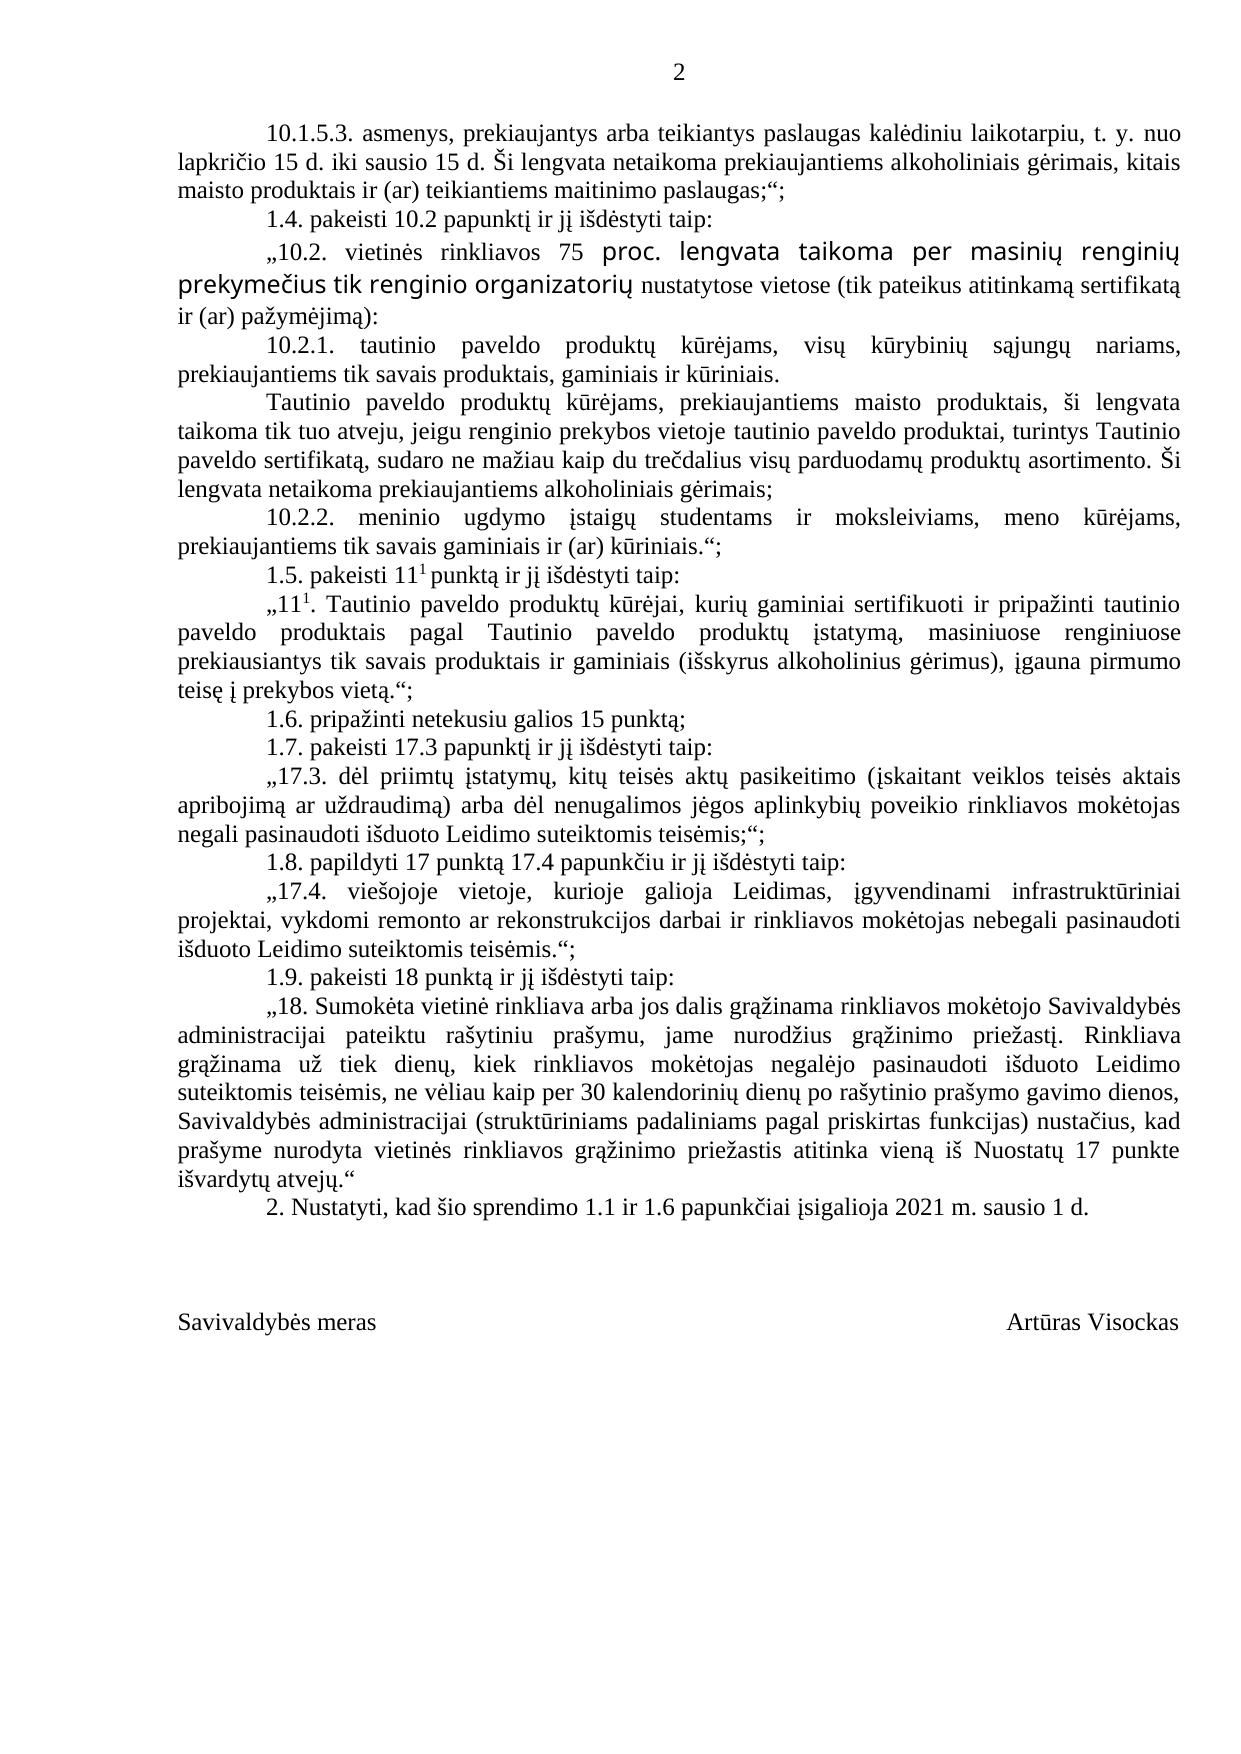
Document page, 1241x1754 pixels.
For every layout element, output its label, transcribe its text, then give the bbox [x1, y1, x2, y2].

text 1.6. pripažinti netekusiu galios 15 punktą; [177, 704, 1181, 732]
text 1.9. pakeisti 18 punktą ir jį išdėstyti taip: [177, 962, 1181, 991]
text 2. Nustatyti, kad šio sprendimo 1.1 ir 1.6 papunkčiai įsigalioja 2021 m. sausio 1 d. [177, 1192, 1181, 1221]
text 10.1.5.3. asmenys, prekiaujantys arba teikiantys paslaugas kalėdiniu laikotarpiu, t. y. nuo lapkričio 15 d. iki sausio 15 d. Ši lengvata netaikoma prekiaujantiems alkoholiniais gėrimais, kitais maisto produktais ir (ar) teikiantiems maitinimo paslaugas;“; [177, 118, 1181, 204]
text Tautinio paveldo produktų kūrėjams, prekiaujantiems maisto produktais, ši lengvata taikoma tik tuo atveju, jeigu renginio prekybos vietoje tautinio paveldo produktai, turintys Tautinio paveldo sertifikatą, sudaro ne mažiau kaip du trečdalius visų parduodamų produktų asortimento. Ši lengvata netaikoma prekiaujantiems alkoholiniais gėrimais; [177, 387, 1181, 502]
text „17.3. dėl priimtų įstatymų, kitų teisės aktų pasikeitimo (įskaitant veiklos teisės aktais apribojimą ar uždraudimą) arba dėl nenugalimos jėgos aplinkybių poveikio rinkliavos mokėtojas negali pasinaudoti išduoto Leidimo suteiktomis teisėmis;“; [177, 761, 1181, 847]
text 1.7. pakeisti 17.3 papunktį ir jį išdėstyti taip: [177, 732, 1181, 761]
text Savivaldybės meras Artūras Visockas [177, 1307, 1181, 1336]
text 10.2.2. meninio ugdymo įstaigų studentams ir moksleiviams, meno kūrėjams, prekiaujantiems tik savais gaminiais ir (ar) kūriniais.“; [177, 502, 1181, 560]
text 1.4. pakeisti 10.2 papunktį ir jį išdėstyti taip: [177, 204, 1181, 233]
text „111. Tautinio paveldo produktų kūrėjai, kurių gaminiai sertifikuoti ir pripažinti tautinio paveldo produktais pagal Tautinio paveldo produktų įstatymą, masiniuose renginiuose prekiausiantys tik savais produktais ir gaminiais (išskyrus alkoholinius gėrimus), įgauna pirmumo teisę į prekybos vietą.“; [177, 589, 1181, 704]
text „18. Sumokėta vietinė rinkliava arba jos dalis grąžinama rinkliavos mokėtojo Savivaldybės administracijai pateiktu rašytiniu prašymu, jame nurodžius grąžinimo priežastį. Rinkliava grąžinama už tiek dienų, kiek rinkliavos mokėtojas negalėjo pasinaudoti išduoto Leidimo suteiktomis teisėmis, ne vėliau kaip per 30 kalendorinių dienų po rašytinio prašymo gavimo dienos, Savivaldybės administracijai (struktūriniams padaliniams pagal priskirtas funkcijas) nustačius, kad prašyme nurodyta vietinės rinkliavos grąžinimo priežastis atitinka vieną iš Nuostatų 17 punkte išvardytų atvejų.“ [177, 991, 1181, 1192]
text „10.2. vietinės rinkliavos 75 proc. lengvata taikoma per masinių renginių prekymečius tik renginio organizatorių nustatytose vietose (tik pateikus atitinkamą sertifikatą ir (ar) pažymėjimą): [177, 233, 1181, 330]
text 1.8. papildyti 17 punktą 17.4 papunkčiu ir jį išdėstyti taip: [177, 847, 1181, 876]
text 10.2.1. tautinio paveldo produktų kūrėjams, visų kūrybinių sąjungų nariams, prekiaujantiems tik savais produktais, gaminiais ir kūriniais. [177, 330, 1181, 387]
text „17.4. viešojoje vietoje, kurioje galioja Leidimas, įgyvendinami infrastruktūriniai projektai, vykdomi remonto ar rekonstrukcijos darbai ir rinkliavos mokėtojas nebegali pasinaudoti išduoto Leidimo suteiktomis teisėmis.“; [177, 876, 1181, 962]
text 1.5. pakeisti 111 punktą ir jį išdėstyti taip: [177, 560, 1181, 589]
